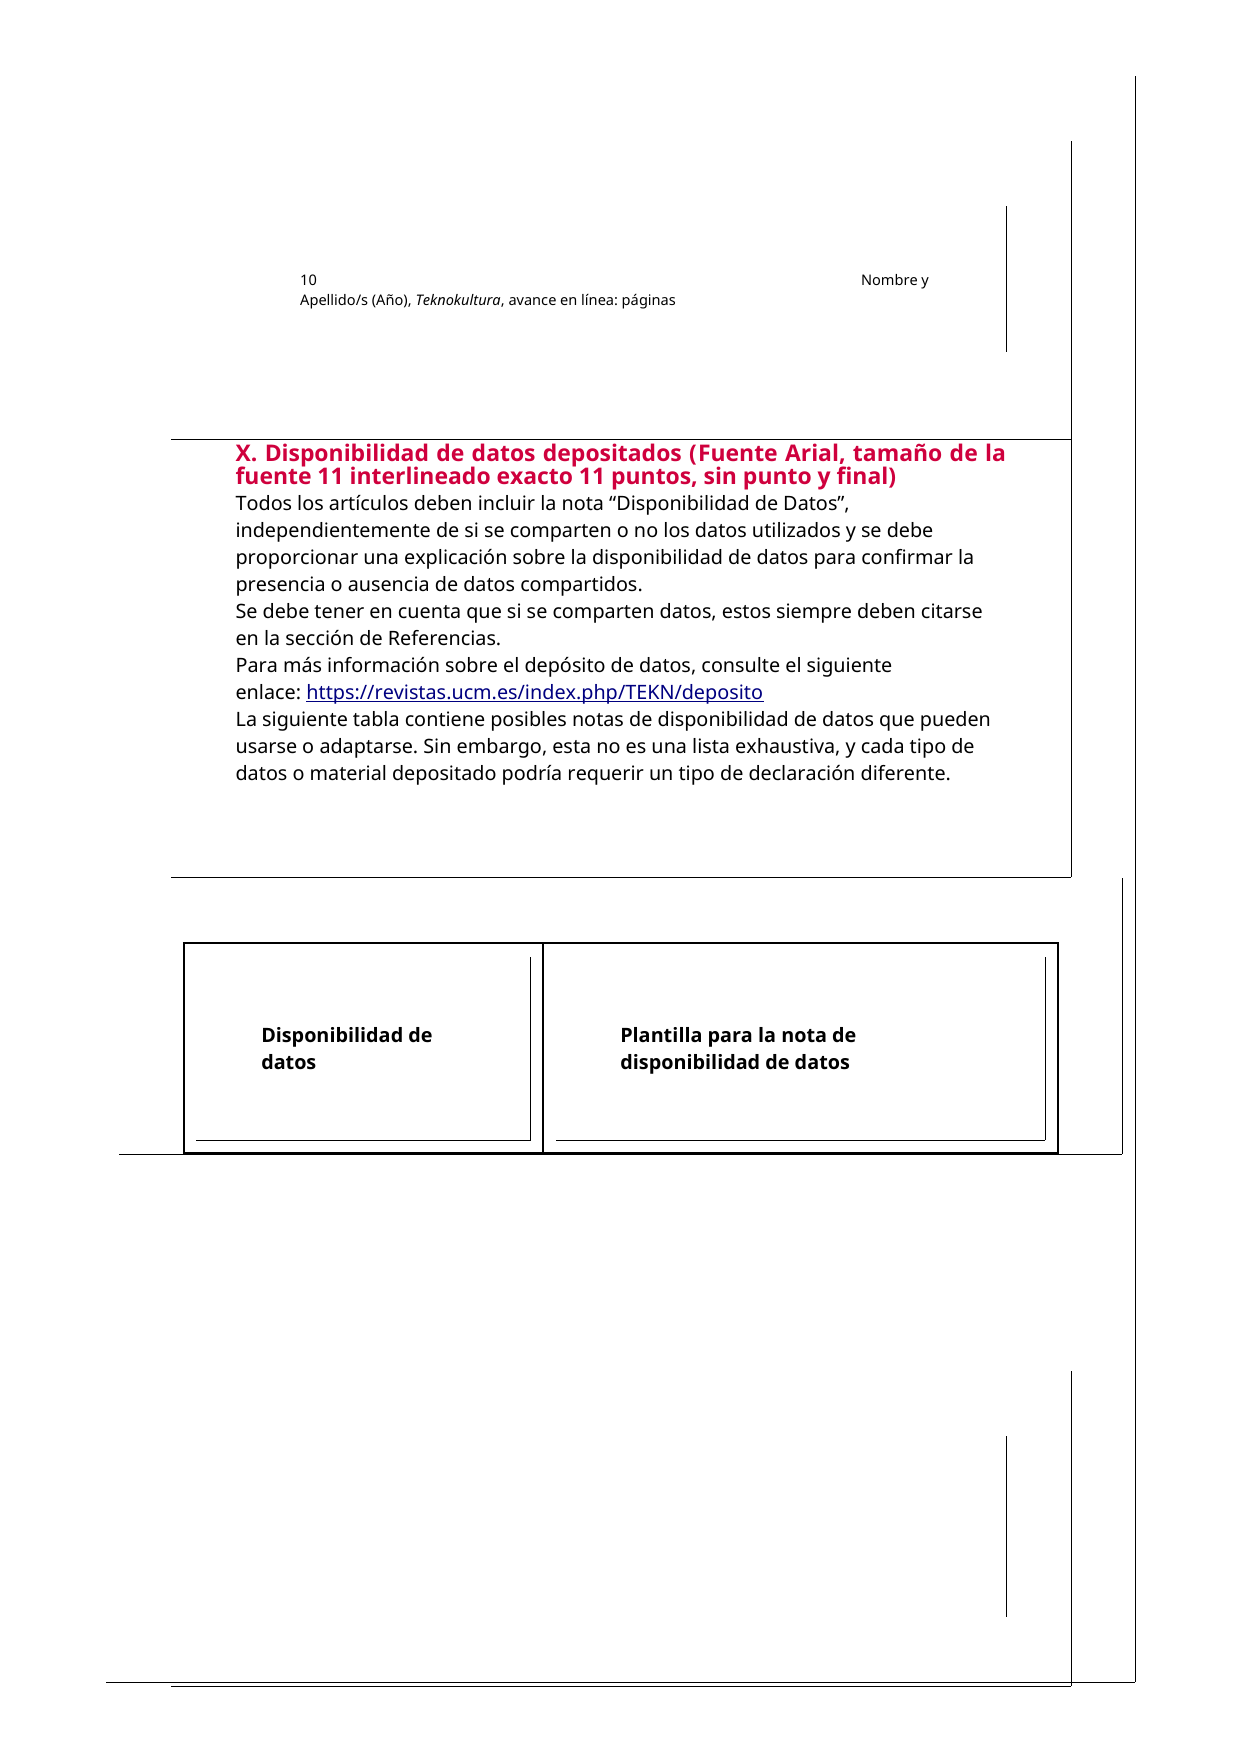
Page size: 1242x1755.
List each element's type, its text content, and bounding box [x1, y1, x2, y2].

table_header Disponibilidad de datos [185, 944, 542, 1152]
text Todos los artículos deben incluir la nota “Disponibilidad de Datos”, independientemente de si se comparten o no los datos utilizados y se debe proporcionar una explicación sobre la disponibilidad de datos para confirmar la presencia o ausencia de datos compartidos. [171, 489, 1071, 597]
text La siguiente tabla contiene posibles notas de disponibilidad de datos que pueden usarse o adaptarse. Sin embargo, esta no es una lista exhaustiva, y cada tipo de datos o material depositado podría requerir un tipo de declaración diferente. [171, 705, 1071, 786]
text Para más información sobre el depósito de datos, consulte el siguiente enlace: https://revistas.ucm.es/index.php/TEKN/deposito [171, 651, 1071, 705]
text X. Disponibilidad de datos depositados (Fuente Arial, tamaño de la fuente 11 interlineado exacto 11 puntos, sin punto y final) [171, 443, 1071, 489]
table_header Plantilla para la nota de disponibilidad de datos [544, 944, 1057, 1152]
text Se debe tener en cuenta que si se comparten datos, estos siempre deben citarse en la sección de Referencias. [171, 597, 1071, 651]
